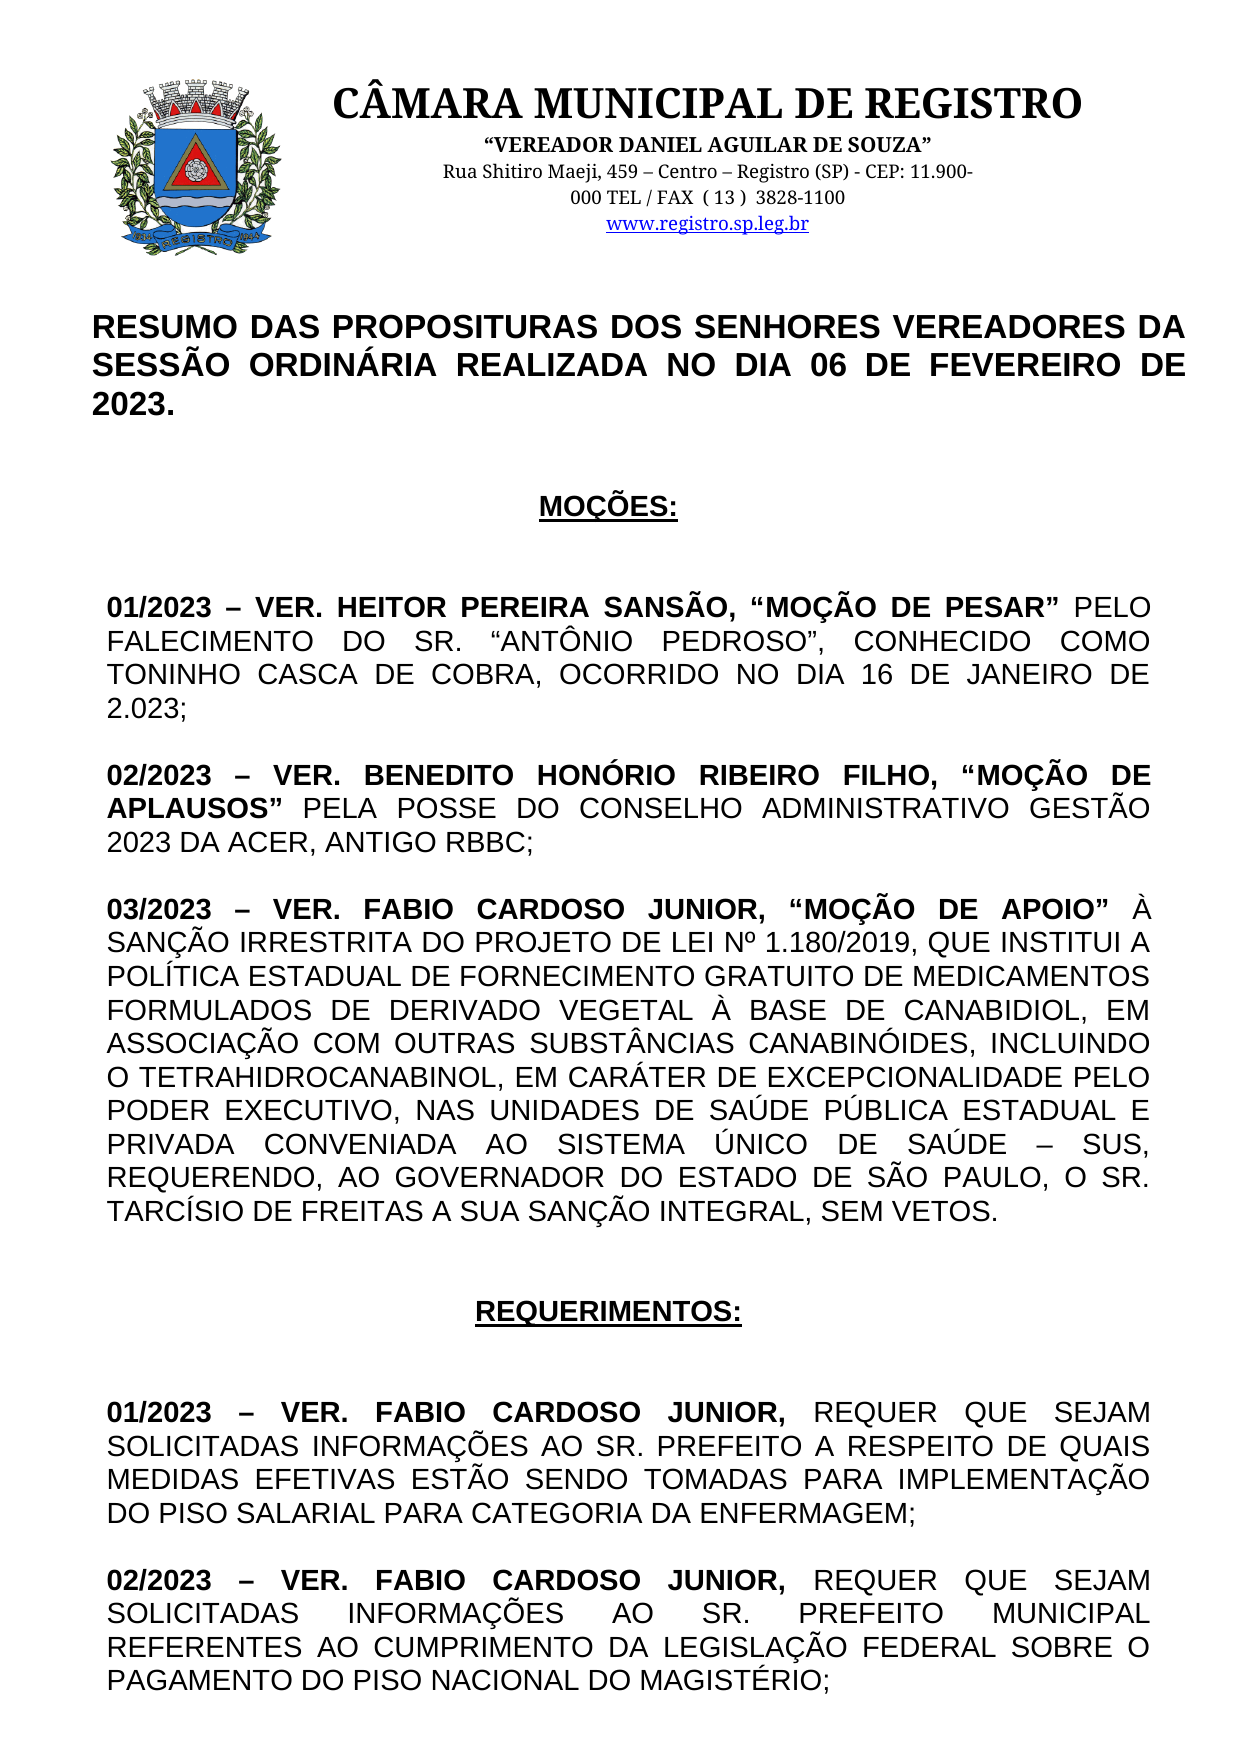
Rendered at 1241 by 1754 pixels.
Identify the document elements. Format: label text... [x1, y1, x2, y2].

subtitle REQUERIMENTOS: [106, 1294, 1110, 1328]
picture [106, 73, 286, 261]
text 02/2023 – Ver. Fabio Cardoso Junior, requer que sejam solicitadas informações ao Sr. Prefeito Municipal referentes ao cumprimento da legislação federal sobre o pagamento do Piso Nacional do Magistério; [106, 1563, 1151, 1697]
text 01/2023 – Ver. Fabio Cardoso Junior, requer que sejam solicitadas informações ao Sr. Prefeito a respeito de quais medidas efetivas estão sendo tomadas para implementação do piso salarial para categoria da enfermagem; [106, 1395, 1151, 1529]
text 01/2023 – Ver. Heitor Pereira Sansão, “Moção de Pesar” pelo falecimento do Sr. “Antônio Pedroso”, conhecido como Toninho Casca de Cobra, ocorrido no dia 16 de janeiro de 2.023; [106, 590, 1151, 724]
subtitle MOÇÕES: [106, 489, 1110, 523]
text 03/2023 – Ver. Fabio Cardoso Junior, “Moção de Apoio” à sanção irrestrita do Projeto de Lei nº 1.180/2019, que institui a política estadual de fornecimento gratuito de medicamentos formulados de derivado vegetal à base de canabidiol, em associação com outras substâncias canabinóides, incluindo o tetrahidrocanabinol, em caráter de excepcionalidade pelo Poder Executivo, nas unidades de saúde pública estadual e privada conveniada ao Sistema Único de Saúde – SUS, requerendo, ao Governador do Estado de São Paulo, o Sr. Tarcísio de Freitas a sua sanção integral, sem vetos. [106, 892, 1151, 1227]
text 02/2023 – Ver. Benedito Honório Ribeiro Filho, “Moção de aplausos” pela posse do Conselho Administrativo Gestão 2023 da ACER, antigo RBBC; [106, 758, 1151, 858]
subtitle RESUMO DAS PROPOSITURAS DOS SENHORES VEREADORES DA SESSÃO ORDINÁRIA REALIZADA NO DIA 06 DE FEVEREIRO DE 2023. [92, 307, 1187, 422]
